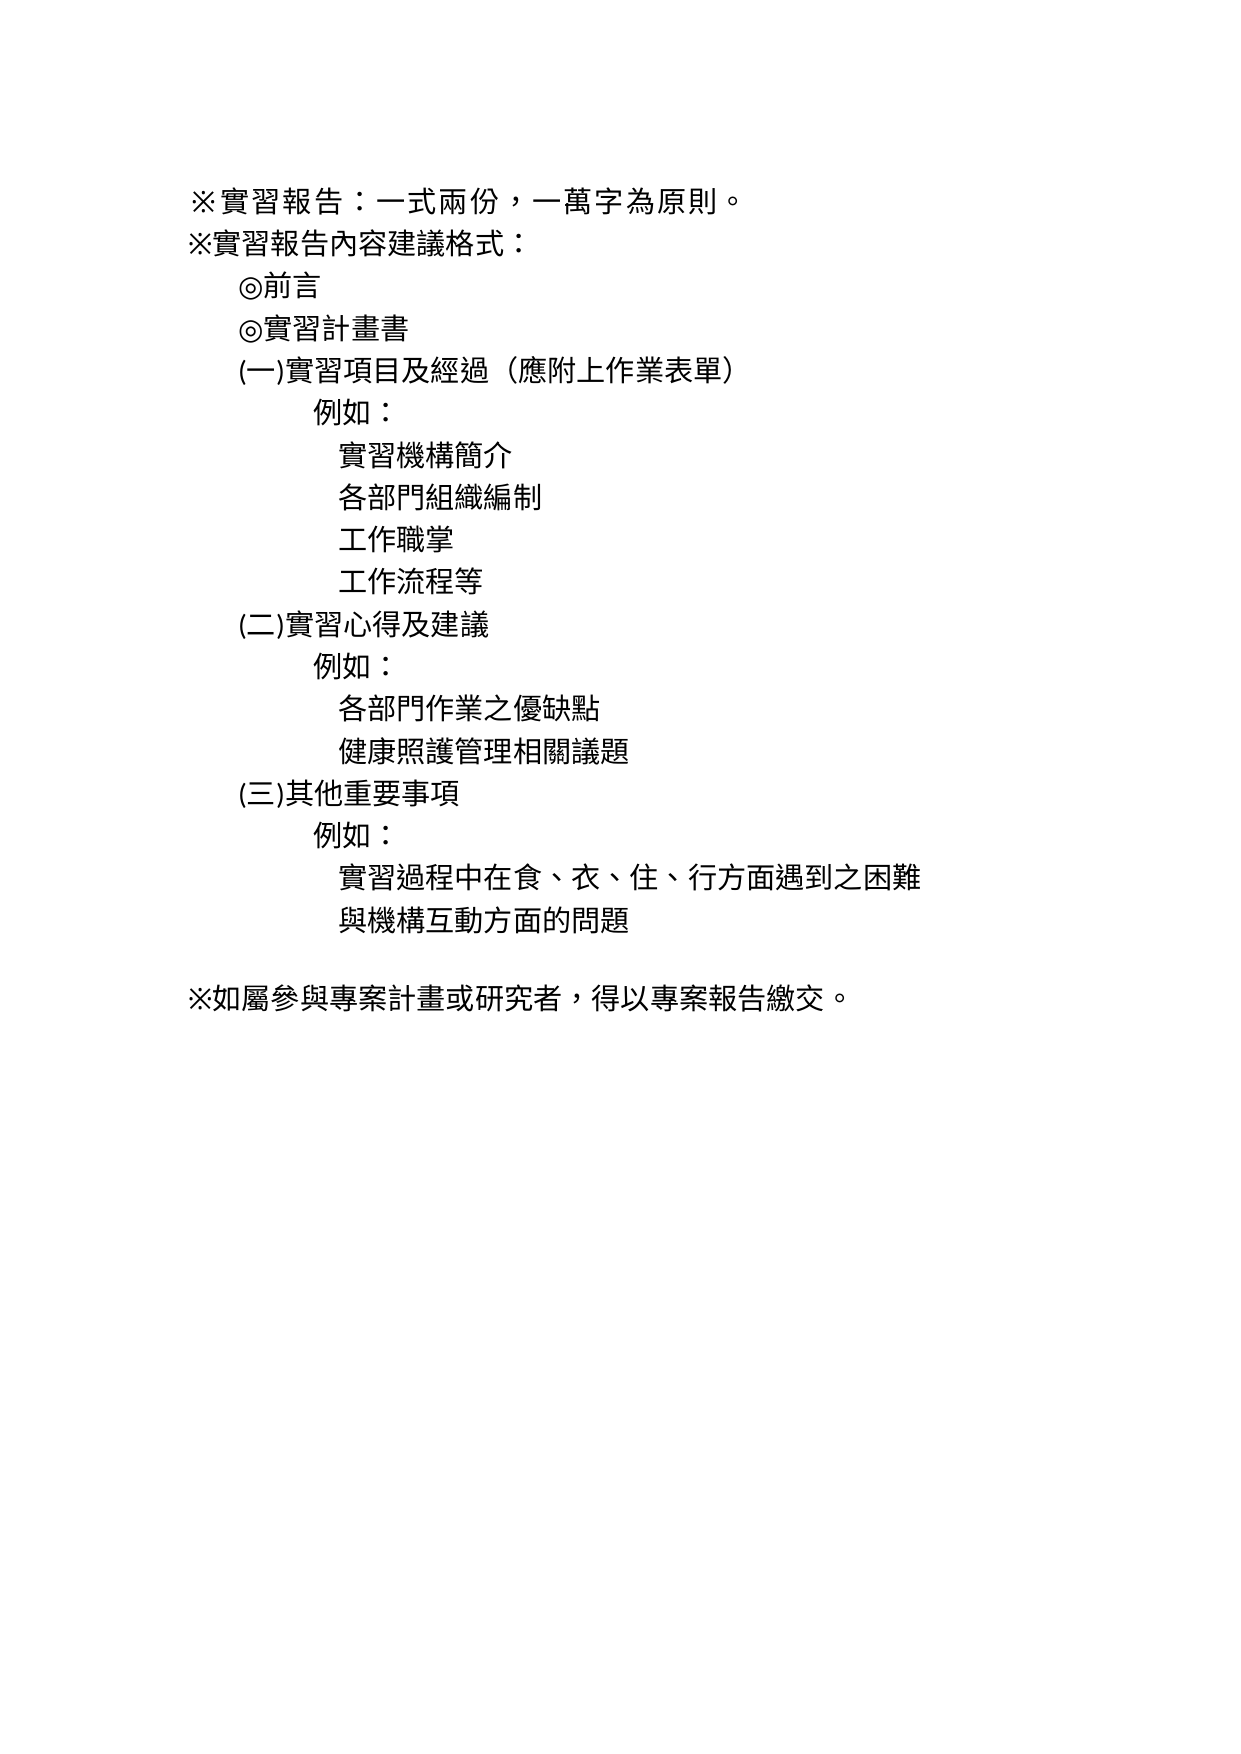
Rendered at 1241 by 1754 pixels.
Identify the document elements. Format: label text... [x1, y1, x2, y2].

text ※實習報告：一式兩份，一萬字為原則。 [188, 158, 1052, 221]
text ※實習報告內容建議格式： [188, 221, 1052, 263]
text ◎實習計畫書 [238, 305, 1052, 348]
text 工作流程等 [338, 559, 1052, 601]
text 各部門作業之優缺點 [338, 686, 1052, 728]
text 與機構互動方面的問題 [338, 897, 1052, 940]
text 健康照護管理相關議題 [338, 728, 1052, 771]
text 實習過程中在食、衣、住、行方面遇到之困難 [338, 855, 1052, 897]
text 例如： [313, 813, 1052, 855]
text ◎前言 [238, 263, 1052, 305]
text 例如： [313, 644, 1052, 686]
text 實習機構簡介 [338, 432, 1052, 474]
text 工作職掌 [338, 517, 1052, 559]
text (一)實習項目及經過（應附上作業表單） [238, 348, 1052, 390]
text (三)其他重要事項 [238, 771, 1052, 813]
text ※如屬參與專案計畫或研究者，得以專案報告繳交。 [188, 975, 1052, 1018]
text 例如： [313, 390, 1052, 432]
text 各部門組織編制 [338, 474, 1052, 517]
text (二)實習心得及建議 [238, 601, 1052, 644]
